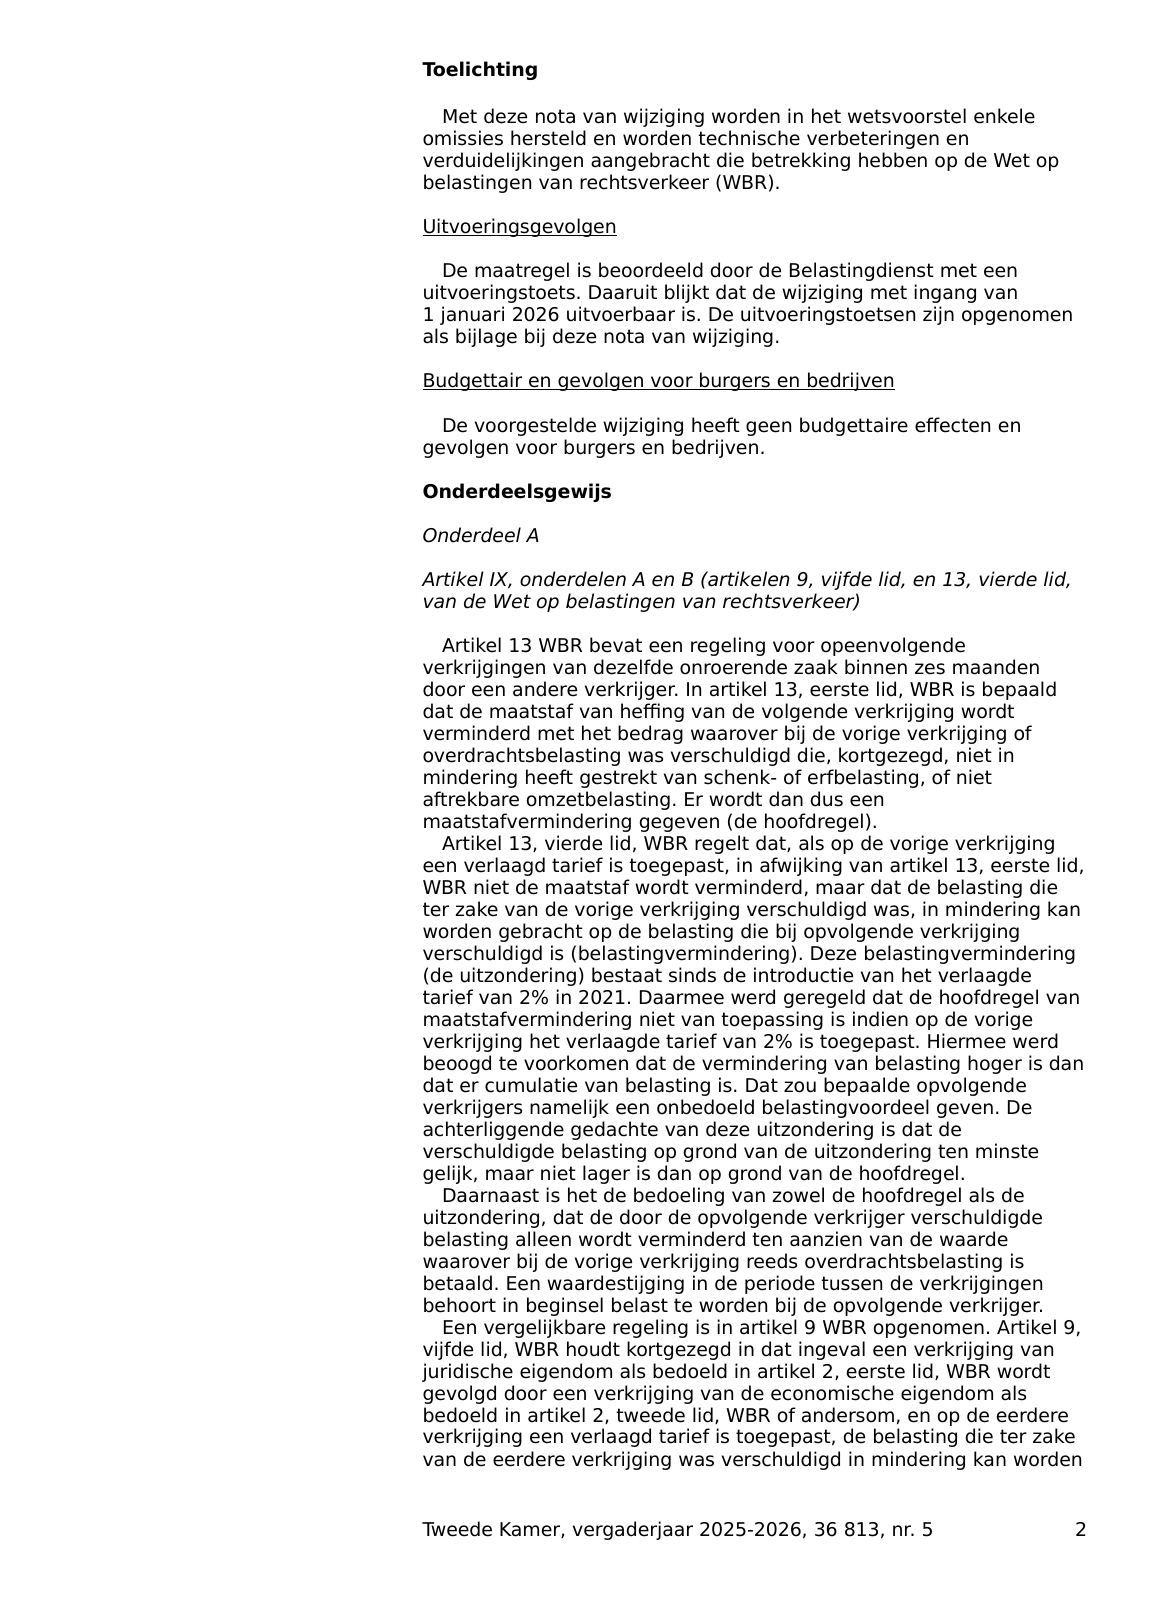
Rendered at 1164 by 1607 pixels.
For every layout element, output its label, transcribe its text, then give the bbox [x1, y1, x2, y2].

subtitle Onderdeel A [422, 525, 1087, 547]
subtitle Toelichting [422, 59, 1087, 81]
subtitle Uitvoeringsgevolgen [422, 216, 1087, 238]
text Een vergelijkbare regeling is in artikel 9 WBR opgenomen. Artikel 9, vijfde lid, WBR houdt kortgezegd in dat ingeval een verkrijging van juridische eigendom als bedoeld in artikel 2, eerste lid, WBR wordt gevolgd door een verkrijging van de economische eigendom als bedoeld in artikel 2, tweede lid, WBR of andersom, en op de eerdere verkrijging een verlaagd tarief is toegepast, de belasting die ter zake van de eerdere verkrijging was verschuldigd in mindering kan worden [422, 1317, 1087, 1470]
subtitle Onderdeelsgewijs [422, 481, 1087, 503]
text Artikel 13 WBR bevat een regeling voor opeenvolgende verkrijgingen van dezelfde onroerende zaak binnen zes maanden door een andere verkrijger. In artikel 13, eerste lid, WBR is bepaald dat de maatstaf van heffing van de volgende verkrijging wordt verminderd met het bedrag waarover bij de vorige verkrijging of overdrachtsbelasting was verschuldigd die, kortgezegd, niet in mindering heeft gestrekt van schenk- of erfbelasting, of niet aftrekbare omzetbelasting. Er wordt dan dus een maatstafvermindering gegeven (de hoofdregel). [422, 635, 1087, 833]
text De maatregel is beoordeeld door de Belastingdienst met een uitvoeringstoets. Daaruit blijkt dat de wijziging met ingang van 1 januari 2026 uitvoerbaar is. De uitvoeringstoetsen zijn opgenomen als bijlage bij deze nota van wijziging. [422, 260, 1087, 348]
text De voorgestelde wijziging heeft geen budgettaire effecten en gevolgen voor burgers en bedrijven. [422, 414, 1087, 458]
text Daarnaast is het de bedoeling van zowel de hoofdregel als de uitzondering, dat de door de opvolgende verkrijger verschuldigde belasting alleen wordt verminderd ten aanzien van de waarde waarover bij de vorige verkrijging reeds overdrachtsbelasting is betaald. Een waardestijging in de periode tussen de verkrijgingen behoort in beginsel belast te worden bij de opvolgende verkrijger. [422, 1185, 1087, 1317]
text Artikel 13, vierde lid, WBR regelt dat, als op de vorige verkrijging een verlaagd tarief is toegepast, in afwijking van artikel 13, eerste lid, WBR niet de maatstaf wordt verminderd, maar dat de belasting die ter zake van de vorige verkrijging verschuldigd was, in mindering kan worden gebracht op de belasting die bij opvolgende verkrijging verschuldigd is (belastingvermindering). Deze belastingvermindering (de uitzondering) bestaat sinds de introductie van het verlaagde tarief van 2% in 2021. Daarmee werd geregeld dat de hoofdregel van maatstafvermindering niet van toepassing is indien op de vorige verkrijging het verlaagde tarief van 2% is toegepast. Hiermee werd beoogd te voorkomen dat de vermindering van belasting hoger is dan dat er cumulatie van belasting is. Dat zou bepaalde opvolgende verkrijgers namelijk een onbedoeld belastingvoordeel geven. De achterliggende gedachte van deze uitzondering is dat de verschuldigde belasting op grond van de uitzondering ten minste gelijk, maar niet lager is dan op grond van de hoofdregel. [422, 833, 1087, 1185]
subtitle Artikel IX, onderdelen A en B (artikelen 9, vijfde lid, en 13, vierde lid, van de Wet op belastingen van rechtsverkeer) [422, 569, 1087, 613]
subtitle Budgettair en gevolgen voor burgers en bedrijven [422, 370, 1087, 392]
text Met deze nota van wijziging worden in het wetsvoorstel enkele omissies hersteld en worden technische verbeteringen en verduidelijkingen aangebracht die betrekking hebben op de Wet op belastingen van rechtsverkeer (WBR). [422, 106, 1087, 194]
